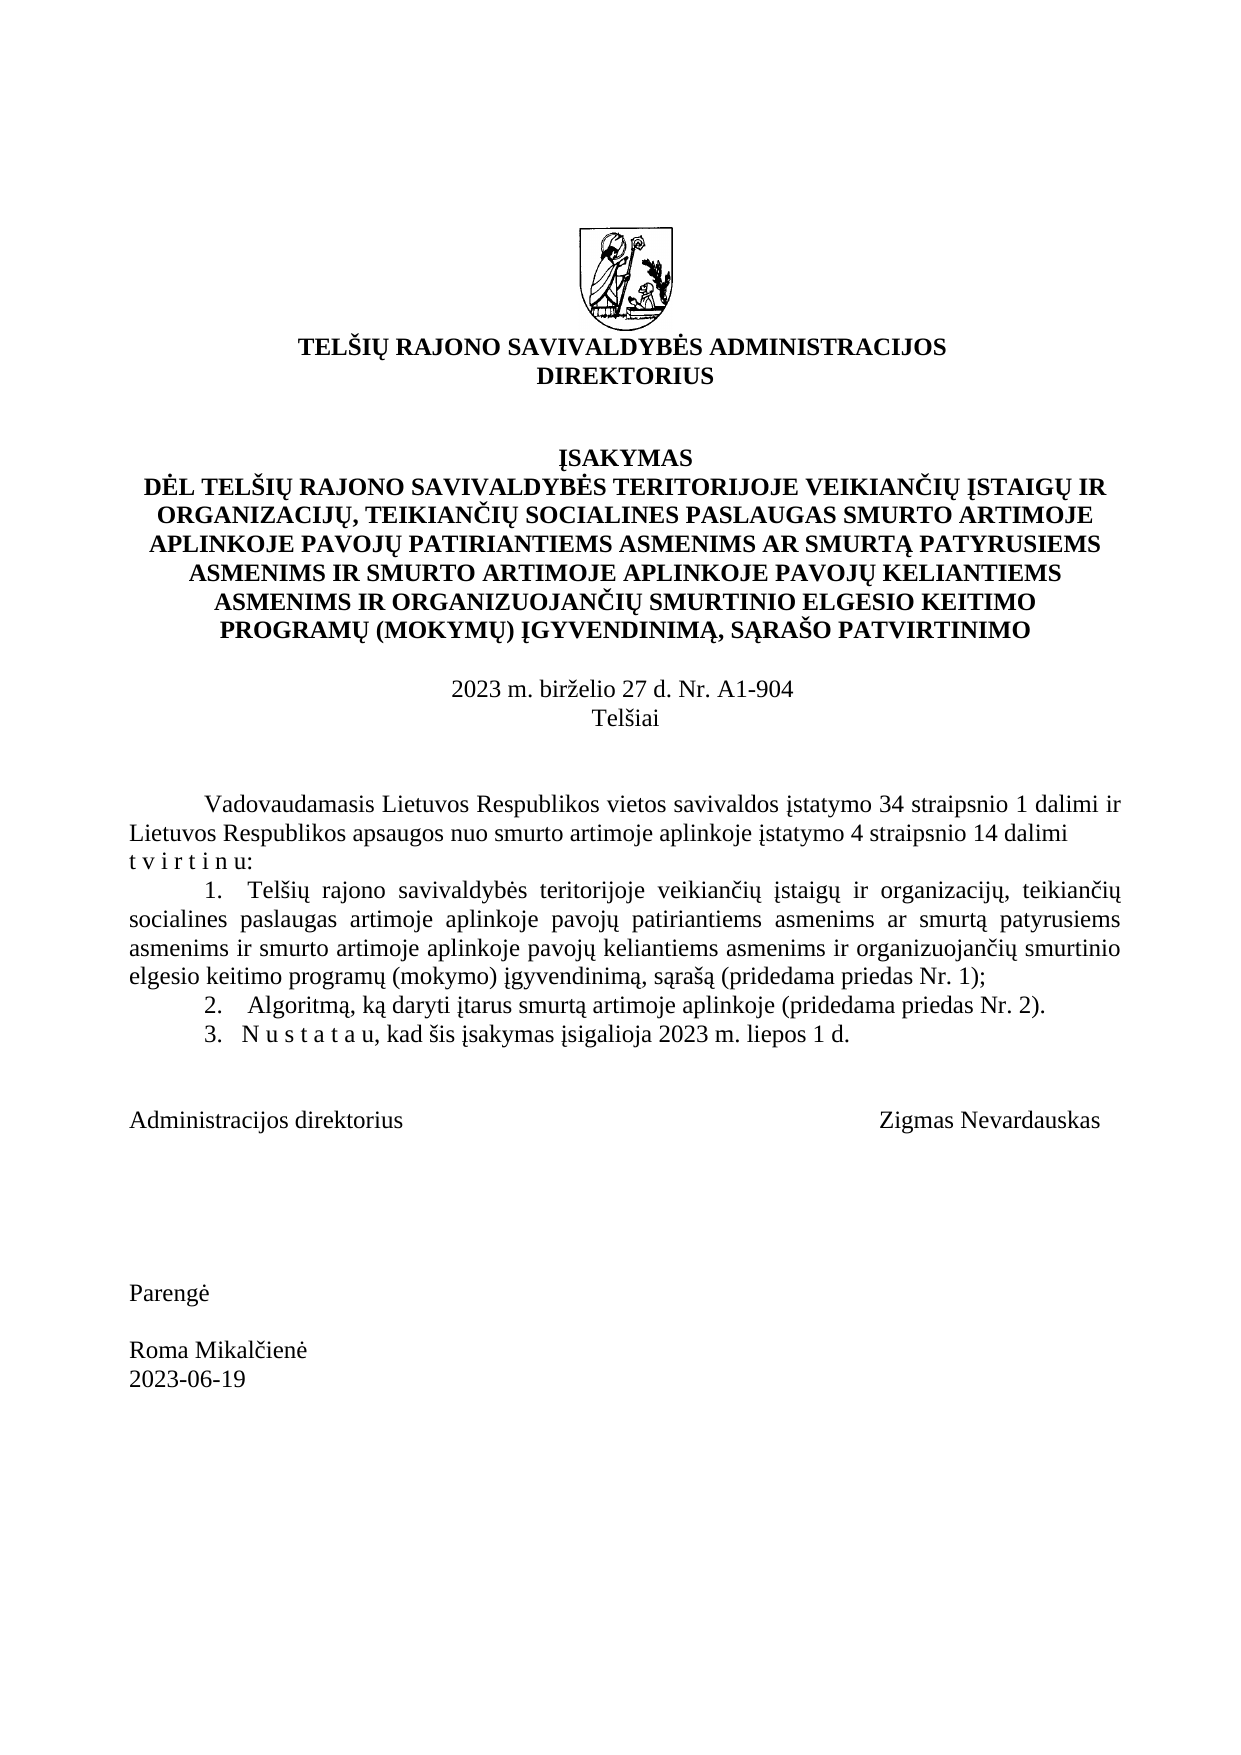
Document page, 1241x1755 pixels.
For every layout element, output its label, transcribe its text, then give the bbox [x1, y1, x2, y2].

list Telšių rajono savivaldybės teritorijoje veikiančių įstaigų ir organizacijų, teikiančių socialines paslaugas artimoje aplinkoje pavojų patiriantiems asmenims ar smurtą patyrusiems asmenims ir smurto artimoje aplinkoje pavojų keliantiems asmenims ir organizuojančių smurtinio elgesio keitimo programų (mokymo) įgyvendinimą, sąrašą (pridedama priedas Nr. 1); [129, 875, 1122, 990]
table_cell ĮSAKYMAS [128, 442, 1123, 472]
text Roma Mikalčienė [129, 1335, 1122, 1364]
text Vadovaudamasis Lietuvos Respublikos vietos savivaldos įstatymo 34 straipsnio 1 dalimi ir Lietuvos Respublikos apsaugos nuo smurto artimoje aplinkoje įstatymo 4 straipsnio 14 dalimi [129, 789, 1122, 846]
table_header TELŠIŲ RAJONO SAVIVALDYBĖS ADMINISTRACIJOS DIREKTORIUS [128, 133, 1123, 442]
text 2023-06-19 [129, 1364, 1122, 1393]
table_cell 2023 m. birželio 27 d. Nr. A1-904 [128, 674, 1123, 703]
table_cell Telšiai [128, 703, 1123, 760]
list N u s t a t a u, kad šis įsakymas įsigalioja 2023 m. liepos 1 d. [204, 1019, 1122, 1048]
table_cell [128, 644, 1123, 674]
text Parengė [129, 1278, 1122, 1306]
table_cell DĖL TELŠIŲ RAJONO SAVIVALDYBĖS TERITORIJOJE VEIKIANČIŲ ĮSTAIGŲ IR ORGANIZACIJŲ, TEIKIANČIŲ SOCIALINES PASLAUGAS SMURTO ARTIMOJE APLINKOJE PAVOJŲ PATIRIANTIEMS ASMENIMS AR SMURTĄ PATYRUSIEMS ASMENIMS IR SMURTO ARTIMOJE APLINKOJE PAVOJŲ KELIANTIEMS ASMENIMS IR ORGANIZUOJANČIŲ SMURTINIO ELGESIO KEITIMO PROGRAMŲ (MOKYMŲ) ĮGYVENDINIMĄ, SĄRAŠO PATVIRTINIMO [128, 472, 1123, 644]
list Algoritmą, ką daryti įtarus smurtą artimoje aplinkoje (pridedama priedas Nr. 2). [129, 990, 1122, 1019]
text t v i r t i n u: [129, 846, 1122, 875]
text Administracijos direktorius Zigmas Nevardauskas [129, 1105, 1122, 1134]
